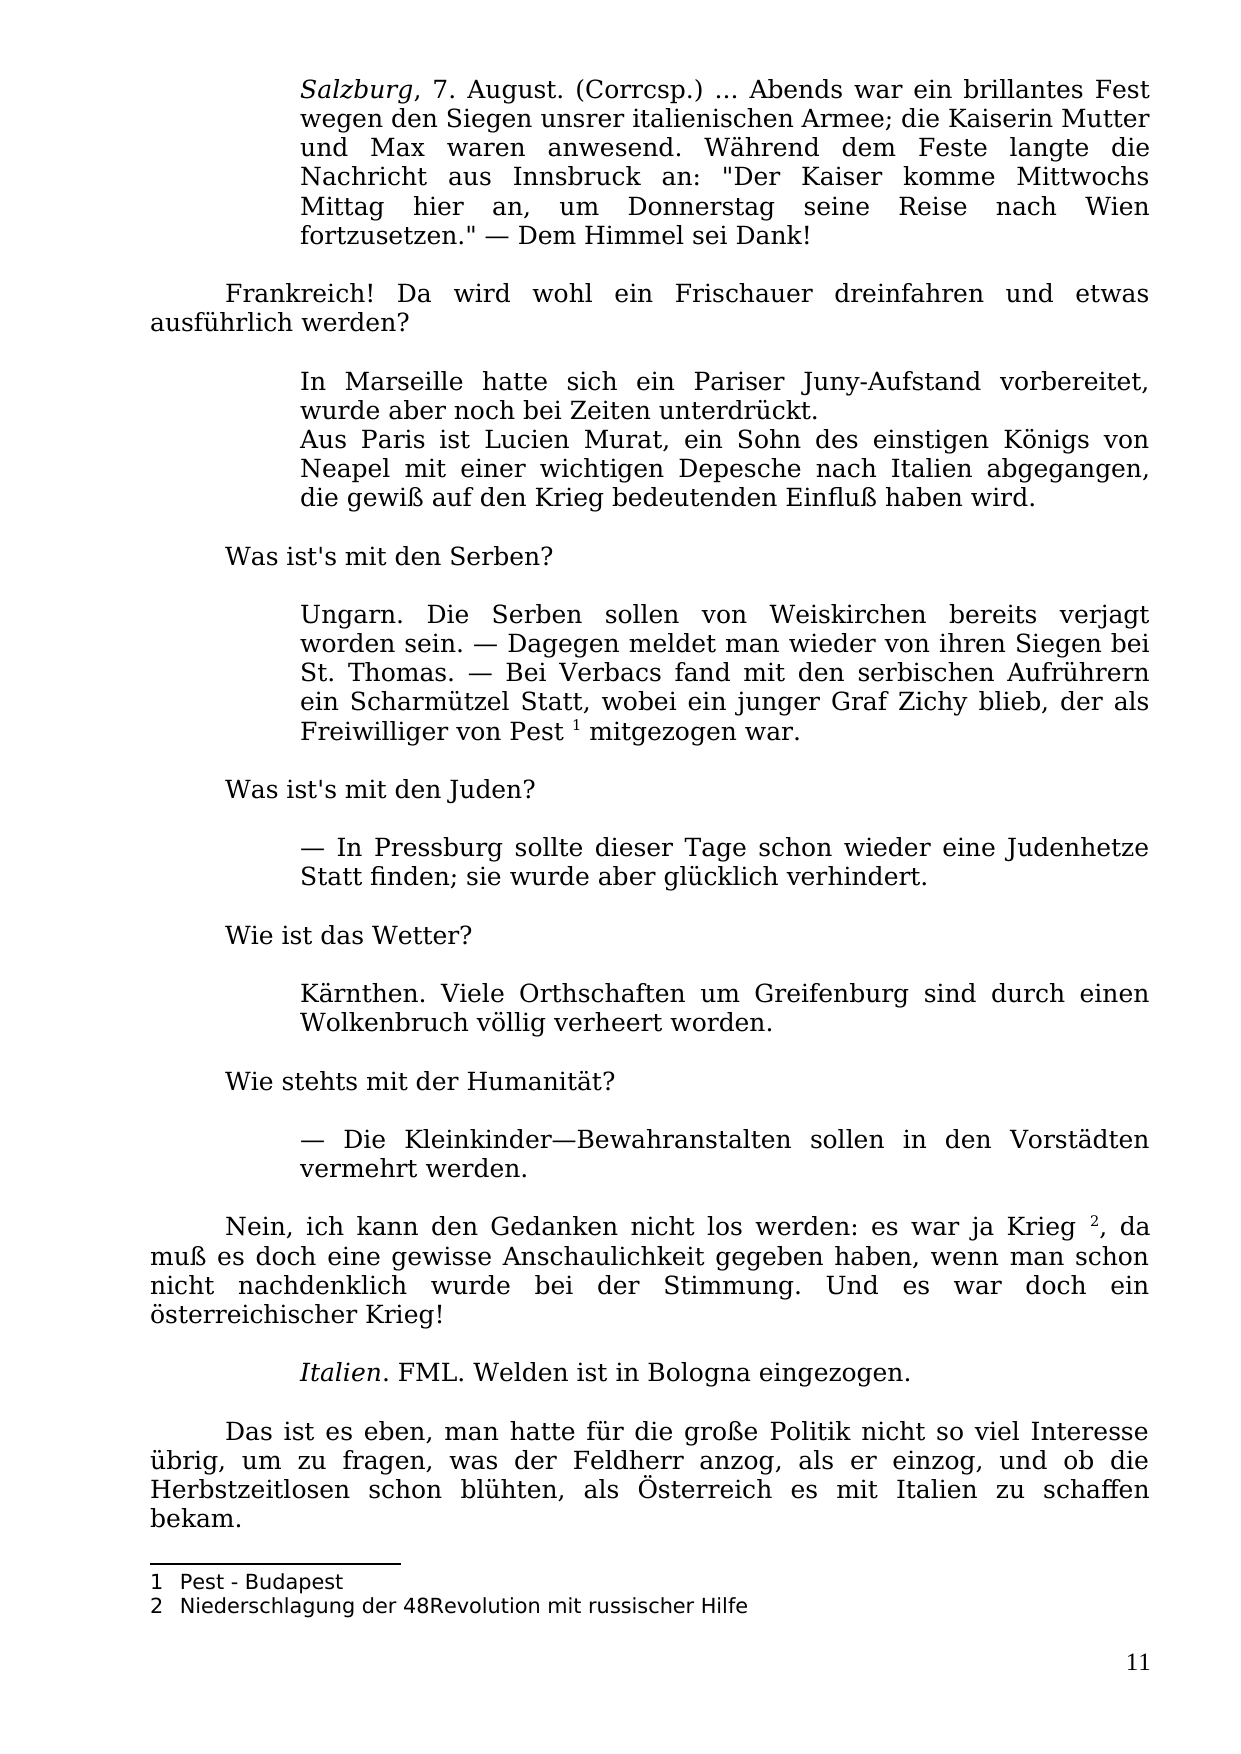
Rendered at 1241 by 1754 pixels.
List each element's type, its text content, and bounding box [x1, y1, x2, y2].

text Niederschlagung der 48Revolution mit russischer Hilfe [150, 1594, 1151, 1618]
text Pest - Budapest [150, 1570, 1151, 1594]
text Kärnthen. Viele Orthschaften um Greifenburg sind durch einen Wolkenbruch völlig verheert worden. [300, 979, 1151, 1037]
text — Die Kleinkinder—Bewahranstalten sollen in den Vorstädten vermehrt werden. [300, 1125, 1151, 1183]
text Nein, ich kann den Gedanken nicht los werden: es war ja Krieg , da muß es doch eine gewisse Anschaulichkeit gegeben haben, wenn man schon nicht nachdenklich wurde bei der Stimmung. Und es war doch ein österreichischer Krieg! [150, 1212, 1151, 1329]
text Frankreich! Da wird wohl ein Frischauer dreinfahren und etwas ausführlich werden? [150, 279, 1151, 337]
text Ungarn. Die Serben sollen von Weiskirchen bereits verjagt worden sein. — Dagegen meldet man wieder von ihren Siegen bei St. Thomas. — Bei Verbacs fand mit den serbischen Aufrührern ein Scharmützel Statt, wobei ein junger Graf Zichy blieb, der als Freiwilliger von Pest mitgezogen war. [300, 600, 1151, 746]
text Wie ist das Wetter? [150, 921, 1151, 950]
text Was ist's mit den Serben? [150, 542, 1151, 571]
text Salzburg, 7. August. (Corrcsp.) ... Abends war ein brillantes Fest wegen den Siegen unsrer italienischen Armee; die Kaiserin Mutter und Max waren anwesend. Während dem Feste langte die Nachricht aus Innsbruck an: "Der Kaiser komme Mittwochs Mittag hier an, um Donnerstag seine Reise nach Wien fortzusetzen." — Dem Himmel sei Dank! [300, 75, 1151, 250]
text Wie stehts mit der Humanität? [150, 1067, 1151, 1096]
text Das ist es eben, man hatte für die große Politik nicht so viel Interesse übrig, um zu fragen, was der Feldherr anzog, als er einzog, und ob die Herbstzeitlosen schon blühten, als Österreich es mit Italien zu schaffen bekam. [150, 1417, 1151, 1533]
text Was ist's mit den Juden? [150, 775, 1151, 804]
text Aus Paris ist Lucien Murat, ein Sohn des einstigen Königs von Neapel mit einer wichtigen Depesche nach Italien abgegangen, die gewiß auf den Krieg bedeutenden Einfluß haben wird. [300, 425, 1151, 512]
text In Marseille hatte sich ein Pariser Juny-Aufstand vorbereitet, wurde aber noch bei Zeiten unterdrückt. [300, 367, 1151, 425]
text Italien. FML. Welden ist in Bologna eingezogen. [300, 1358, 1151, 1387]
text — In Pressburg sollte dieser Tage schon wieder eine Judenhetze Statt finden; sie wurde aber glücklich verhindert. [300, 833, 1151, 892]
